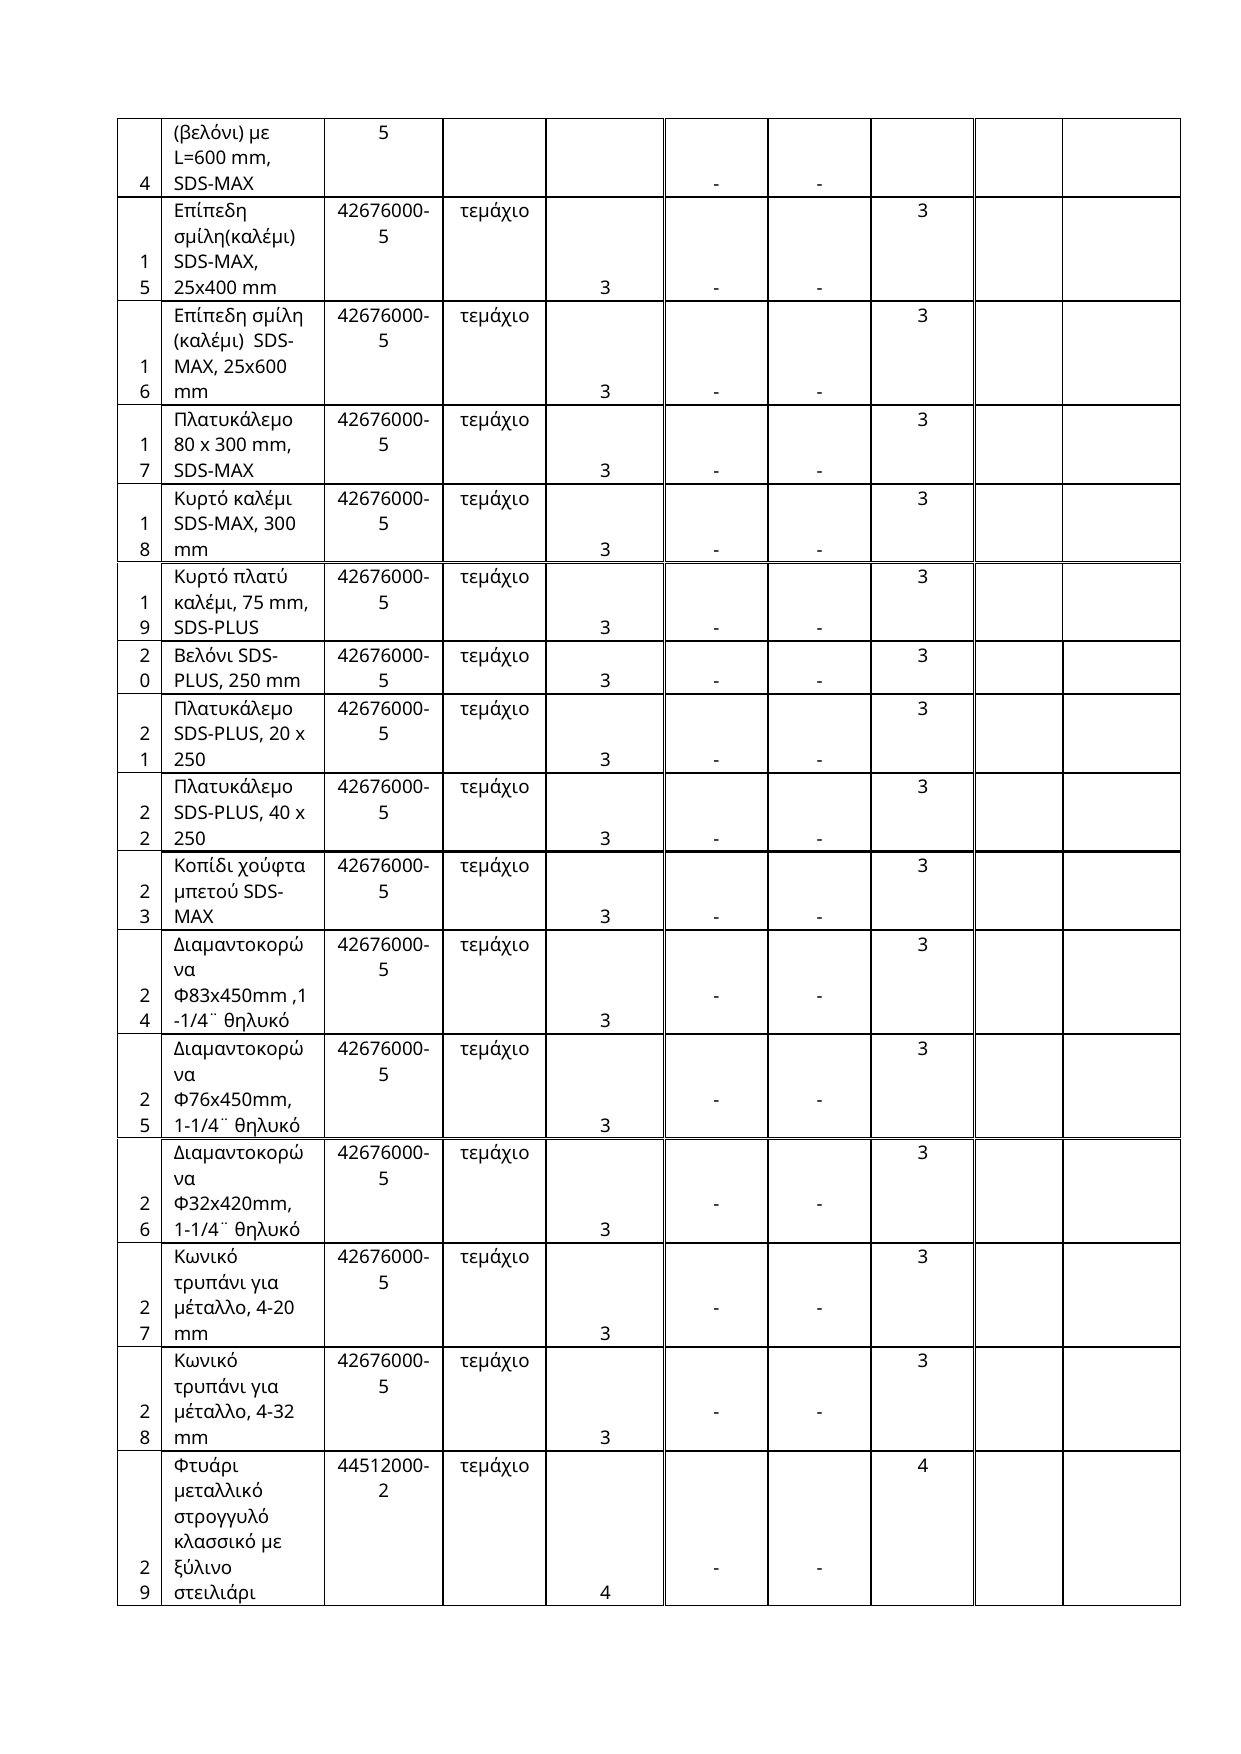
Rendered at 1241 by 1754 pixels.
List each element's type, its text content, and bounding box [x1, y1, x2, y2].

table_cell [1063, 119, 1180, 196]
table_cell 3 [547, 485, 663, 561]
table_cell 3 [872, 931, 973, 1033]
table_cell τεμάχιο [444, 1348, 545, 1450]
table_cell 3 [547, 1140, 663, 1242]
table_cell 21 [118, 694, 161, 772]
table_cell - [769, 1452, 870, 1605]
table_cell - [769, 119, 870, 196]
table_cell - [666, 198, 767, 300]
table_cell Κωνικό τρυπάνι για μέταλλο, 4-20 mm [162, 1244, 324, 1346]
table_cell 44512000-2 [325, 1452, 442, 1605]
table_cell - [769, 564, 870, 640]
table_cell 3 [872, 774, 973, 850]
table_cell [1064, 1140, 1180, 1242]
table_cell 26 [118, 1139, 161, 1242]
table_cell - [769, 853, 870, 929]
table_cell 4 [118, 119, 161, 196]
table_cell 25 [118, 1034, 161, 1137]
table_cell [872, 119, 973, 196]
table_cell 3 [872, 853, 973, 929]
table_cell [976, 198, 1062, 300]
table_cell - [666, 485, 767, 561]
table_cell [1063, 406, 1180, 483]
table_cell 3 [547, 853, 663, 929]
table_cell Κοπίδι χούφτα μπετού SDS-MAX [162, 853, 324, 929]
table_cell - [769, 1348, 870, 1450]
table_cell 3 [872, 302, 973, 404]
table_cell [976, 485, 1062, 561]
table_cell - [666, 774, 767, 850]
table_cell [1063, 302, 1180, 404]
table_cell - [666, 1140, 767, 1242]
table_cell [547, 119, 663, 196]
table_cell τεμάχιο [444, 642, 545, 693]
table_cell 3 [872, 406, 973, 483]
table_cell 3 [547, 774, 663, 850]
table_cell 23 [118, 851, 161, 929]
table_cell τεμάχιο [444, 1244, 545, 1346]
table_cell - [769, 774, 870, 850]
table_cell [976, 931, 1062, 1033]
table_cell [1063, 198, 1180, 300]
table_cell 42676000-5 [325, 695, 442, 772]
table_cell 3 [547, 695, 663, 772]
table_cell 42676000-5 [325, 198, 442, 300]
table_cell τεμάχιο [444, 695, 545, 772]
table_cell 3 [547, 1035, 663, 1137]
table_cell [976, 302, 1062, 404]
table_cell - [666, 1244, 767, 1346]
table_cell 4 [872, 1452, 973, 1605]
table_cell - [769, 1244, 870, 1346]
table_cell 4 [547, 1452, 663, 1605]
table_cell 3 [872, 1348, 973, 1450]
table_cell 3 [547, 1244, 663, 1346]
table_cell [1064, 774, 1180, 850]
table_cell - [666, 564, 767, 640]
table_cell 3 [547, 642, 663, 693]
table_cell 3 [872, 1035, 973, 1137]
table_cell [976, 774, 1062, 850]
table_cell 27 [118, 1243, 161, 1346]
table_cell [976, 1348, 1062, 1450]
table_cell 29 [118, 1451, 161, 1605]
table_cell 3 [547, 931, 663, 1033]
table_cell 42676000-5 [325, 564, 442, 640]
table_cell 42676000-5 [325, 1035, 442, 1137]
table_cell Βελόνι SDS-PLUS, 250 mm [162, 642, 324, 693]
table_cell [976, 119, 1062, 196]
table_cell 42676000-5 [325, 853, 442, 929]
table_cell 42676000-5 [325, 1244, 442, 1346]
table_cell - [666, 1452, 767, 1605]
table_cell [1064, 1452, 1180, 1605]
table_cell Κωνικό τρυπάνι για μέταλλο, 4-32 mm [162, 1348, 324, 1450]
table_cell 5 [325, 119, 442, 196]
table_cell Κυρτό πλατύ καλέμι, 75 mm, SDS-PLUS [162, 564, 324, 640]
table_cell - [769, 198, 870, 300]
table_cell - [666, 302, 767, 404]
table_cell [976, 642, 1062, 693]
table_cell 3 [872, 1244, 973, 1346]
table_cell 42676000-5 [325, 1348, 442, 1450]
table_cell - [666, 853, 767, 929]
table_cell Πλατυκάλεμο SDS-PLUS, 40 x 250 [162, 774, 324, 850]
table_cell τεμάχιο [444, 485, 545, 561]
table_cell 28 [118, 1347, 161, 1450]
table_cell - [769, 406, 870, 483]
table_cell [976, 1452, 1062, 1605]
table_cell [976, 1035, 1062, 1137]
table_cell - [769, 695, 870, 772]
table_cell 42676000-5 [325, 302, 442, 404]
table_cell [1064, 931, 1180, 1033]
table_cell - [666, 1348, 767, 1450]
table_cell 3 [872, 564, 973, 640]
table_cell Φτυάρι μεταλλικό στρογγυλό κλασσικό με ξύλινο στειλιάρι [162, 1452, 324, 1605]
table_cell τεμάχιο [444, 302, 545, 404]
table_cell [1064, 1035, 1180, 1137]
table_cell [1063, 485, 1180, 561]
table_cell 3 [872, 695, 973, 772]
table_cell [1064, 1244, 1180, 1346]
table_cell 3 [872, 1140, 973, 1242]
table_cell [1064, 1348, 1180, 1450]
table_cell [444, 119, 545, 196]
table_cell Κυρτό καλέμι SDS-MAX, 300 mm [162, 485, 324, 561]
table_cell [976, 695, 1062, 772]
table_cell 3 [872, 485, 973, 561]
table_cell - [666, 406, 767, 483]
table_cell 3 [872, 642, 973, 693]
table_cell - [666, 642, 767, 693]
table_cell - [666, 695, 767, 772]
table_cell Επίπεδη σμίλη (καλέμι) SDS-MAX, 25x600 mm [162, 302, 324, 404]
table_cell 42676000-5 [325, 406, 442, 483]
table_cell [1064, 642, 1180, 693]
table_cell 16 [118, 301, 161, 404]
table_cell 3 [547, 1348, 663, 1450]
table_cell Διαμαντοκορώνα Φ32x420mm, 1-1/4¨ θηλυκό [162, 1140, 324, 1242]
table_cell - [769, 931, 870, 1033]
table_cell 3 [547, 302, 663, 404]
table_cell 42676000-5 [325, 774, 442, 850]
table_cell 17 [118, 405, 161, 483]
table_cell 22 [118, 773, 161, 850]
table_cell 42676000-5 [325, 1140, 442, 1242]
table_cell 42676000-5 [325, 485, 442, 561]
table_cell - [769, 302, 870, 404]
table_cell 3 [872, 198, 973, 300]
table_cell Πλατυκάλεμο 80 x 300 mm, SDS-MAX [162, 406, 324, 483]
table_cell [1064, 695, 1180, 772]
table_cell 18 [118, 484, 161, 561]
table_cell - [769, 1035, 870, 1137]
table_cell Διαμαντοκορώνα Φ76x450mm, 1-1/4¨ θηλυκό [162, 1035, 324, 1137]
table_cell [976, 406, 1062, 483]
table_cell - [666, 931, 767, 1033]
table_cell 3 [547, 564, 663, 640]
table_cell 42676000-5 [325, 642, 442, 693]
table_cell [976, 853, 1062, 929]
table_cell τεμάχιο [444, 1452, 545, 1605]
table_cell (βελόνι) με L=600 mm, SDS-MAX [162, 119, 324, 196]
table_cell τεμάχιο [444, 853, 545, 929]
table_cell [1063, 564, 1180, 640]
table_cell τεμάχιο [444, 931, 545, 1033]
table_cell 3 [547, 406, 663, 483]
table_cell Πλατυκάλεμο SDS-PLUS, 20 x 250 [162, 695, 324, 772]
table_cell Επίπεδη σμίλη(καλέμι) SDS-MAX, 25x400 mm [162, 198, 324, 300]
table_cell - [769, 1140, 870, 1242]
table_cell 24 [118, 930, 161, 1033]
table_cell 19 [118, 563, 161, 640]
table_cell [1064, 853, 1180, 929]
table_cell τεμάχιο [444, 774, 545, 850]
table_cell 15 [118, 198, 161, 300]
table_cell τεμάχιο [444, 1140, 545, 1242]
table_cell [976, 1140, 1062, 1242]
table_cell 3 [547, 198, 663, 300]
table_cell τεμάχιο [444, 564, 545, 640]
table_cell Διαμαντοκορώνα Φ83x450mm ,1-1/4¨ θηλυκό [162, 931, 324, 1033]
table_cell τεμάχιο [444, 406, 545, 483]
table_cell τεμάχιο [444, 1035, 545, 1137]
table_cell [976, 1244, 1062, 1346]
table_cell - [666, 1035, 767, 1137]
table_cell - [769, 485, 870, 561]
table_cell [976, 564, 1062, 640]
table_cell τεμάχιο [444, 198, 545, 300]
table_cell 20 [118, 641, 161, 693]
table_cell - [769, 642, 870, 693]
table_cell - [666, 119, 767, 196]
table_cell 42676000-5 [325, 931, 442, 1033]
